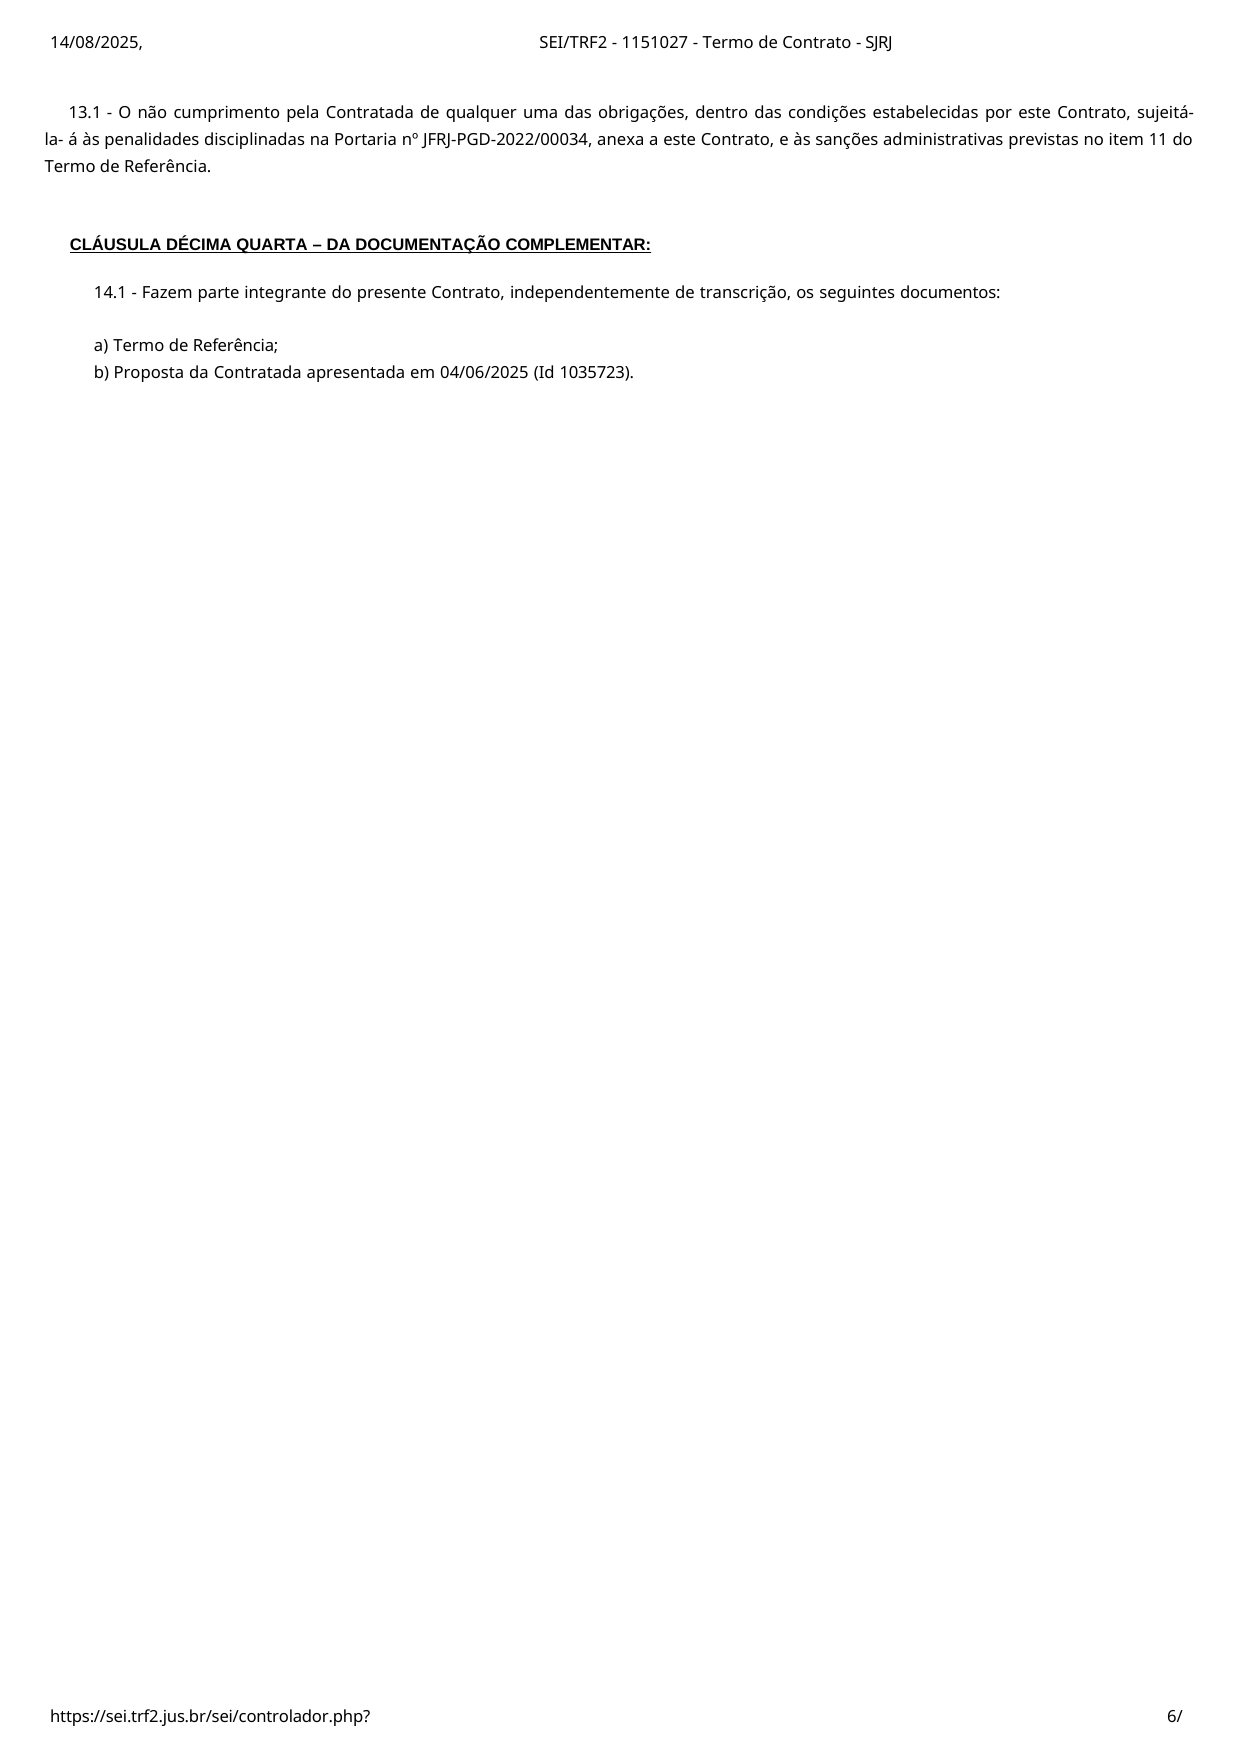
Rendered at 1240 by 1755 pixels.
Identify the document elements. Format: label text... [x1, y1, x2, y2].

subtitle CLÁUSULA DÉCIMA QUARTA – DA DOCUMENTAÇÃO COMPLEMENTAR: [69, 235, 1195, 254]
list - Fazem parte integrante do presente Contrato, independentemente de transcrição, os seguintes documentos: [94, 281, 1195, 304]
list Termo de Referência; [94, 334, 1195, 357]
list Proposta da Contratada apresentada em 04/06/2025 (Id 1035723). [94, 361, 1195, 383]
list - O não cumprimento pela Contratada de qualquer uma das obrigações, dentro das condições estabelecidas por este Contrato, sujeitá-la- á às penalidades disciplinadas na Portaria nº JFRJ-PGD-2022/00034, anexa a este Contrato, e às sanções administrativas previstas no item 11 do Termo de Referência. [44, 101, 1195, 178]
